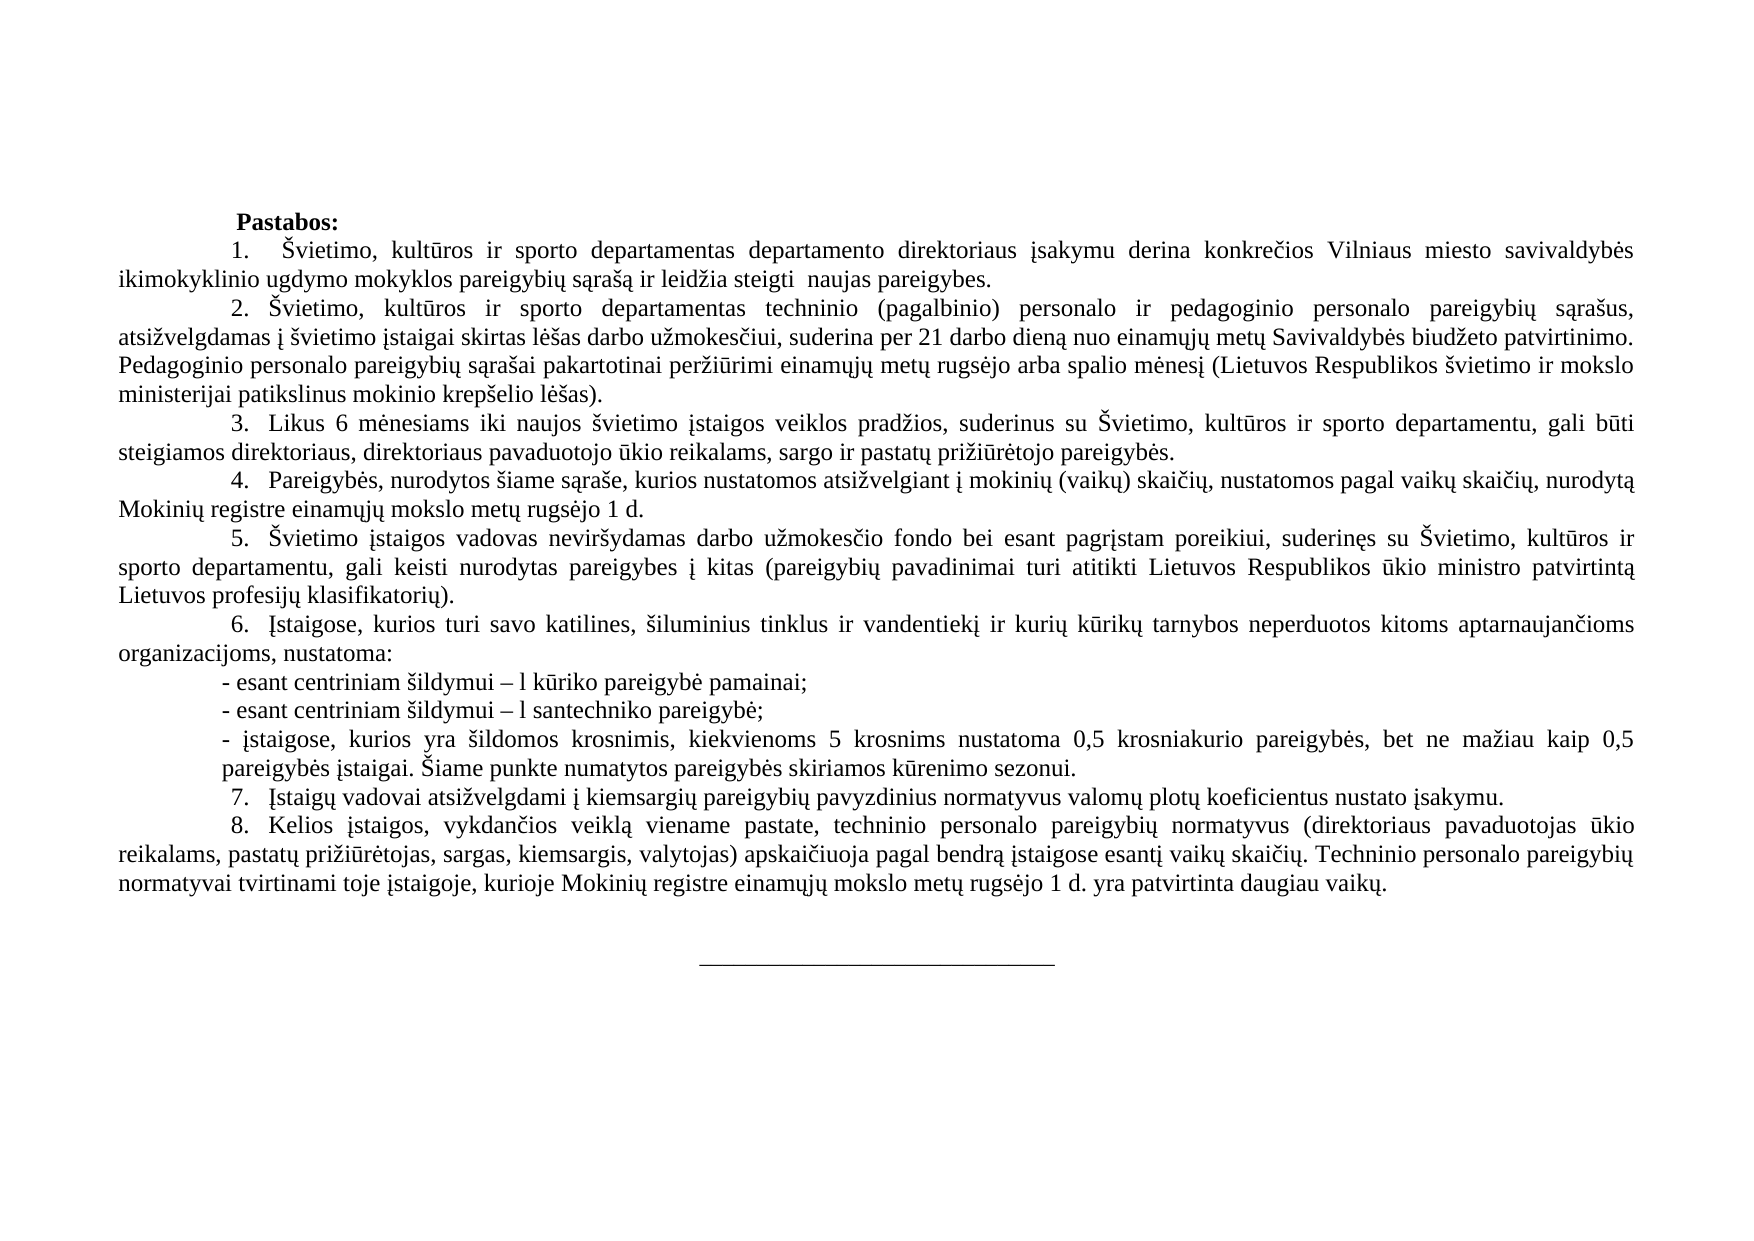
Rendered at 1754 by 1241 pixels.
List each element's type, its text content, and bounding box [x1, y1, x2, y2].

text Pastabos: [118, 207, 1636, 235]
text 2. Švietimo, kultūros ir sporto departamentas techninio (pagalbinio) personalo ir pedagoginio personalo pareigybių sąrašus, atsižvelgdamas į švietimo įstaigai skirtas lėšas darbo užmokesčiui, suderina per 21 darbo dieną nuo einamųjų metų Savivaldybės biudžeto patvirtinimo. Pedagoginio personalo pareigybių sąrašai pakartotinai peržiūrimi einamųjų metų rugsėjo arba spalio mėnesį (Lietuvos Respublikos švietimo ir mokslo ministerijai patikslinus mokinio krepšelio lėšas). [118, 293, 1636, 408]
text - esant centriniam šildymui – l kūriko pareigybė pamainai; [118, 667, 1636, 695]
text 3. Likus 6 mėnesiams iki naujos švietimo įstaigos veiklos pradžios, suderinus su Švietimo, kultūros ir sporto departamentu, gali būti steigiamos direktoriaus, direktoriaus pavaduotojo ūkio reikalams, sargo ir pastatų prižiūrėtojo pareigybės. [118, 408, 1636, 465]
text 6. Įstaigose, kurios turi savo katilines, šiluminius tinklus ir vandentiekį ir kurių kūrikų tarnybos neperduotos kitoms aptarnaujančioms organizacijoms, nustatoma: [118, 609, 1636, 667]
text - įstaigose, kurios yra šildomos krosnimis, kiekvienoms 5 krosnims nustatoma 0,5 krosniakurio pareigybės, bet ne mažiau kaip 0,5 pareigybės įstaigai. Šiame punkte numatytos pareigybės skiriamos kūrenimo sezonui. [222, 724, 1636, 782]
text 8. Kelios įstaigos, vykdančios veiklą viename pastate, techninio personalo pareigybių normatyvus (direktoriaus pavaduotojas ūkio reikalams, pastatų prižiūrėtojas, sargas, kiemsargis, valytojas) apskaičiuoja pagal bendrą įstaigose esantį vaikų skaičių. Techninio personalo pareigybių normatyvai tvirtinami toje įstaigoje, kurioje Mokinių registre einamųjų mokslo metų rugsėjo 1 d. yra patvirtinta daugiau vaikų. [118, 810, 1636, 897]
text 4. Pareigybės, nurodytos šiame sąraše, kurios nustatomos atsižvelgiant į mokinių (vaikų) skaičių, nustatomos pagal vaikų skaičių, nurodytą Mokinių registre einamųjų mokslo metų rugsėjo 1 d. [118, 465, 1636, 523]
text 5. Švietimo įstaigos vadovas neviršydamas darbo užmokesčio fondo bei esant pagrįstam poreikiui, suderinęs su Švietimo, kultūros ir sporto departamentu, gali keisti nurodytas pareigybes į kitas (pareigybių pavadinimai turi atitikti Lietuvos Respublikos ūkio ministro patvirtintą Lietuvos profesijų klasifikatorių). [118, 523, 1636, 609]
text - esant centriniam šildymui – l santechniko pareigybė; [118, 695, 1636, 724]
text 7. Įstaigų vadovai atsižvelgdami į kiemsargių pareigybių pavyzdinius normatyvus valomų plotų koeficientus nustato įsakymu. [118, 782, 1636, 810]
text 1. Švietimo, kultūros ir sporto departamentas departamento direktoriaus įsakymu derina konkrečios Vilniaus miesto savivaldybės ikimokyklinio ugdymo mokyklos pareigybių sąrašą ir leidžia steigti naujas pareigybes. [118, 235, 1636, 293]
text _______________________________ [118, 943, 1636, 969]
